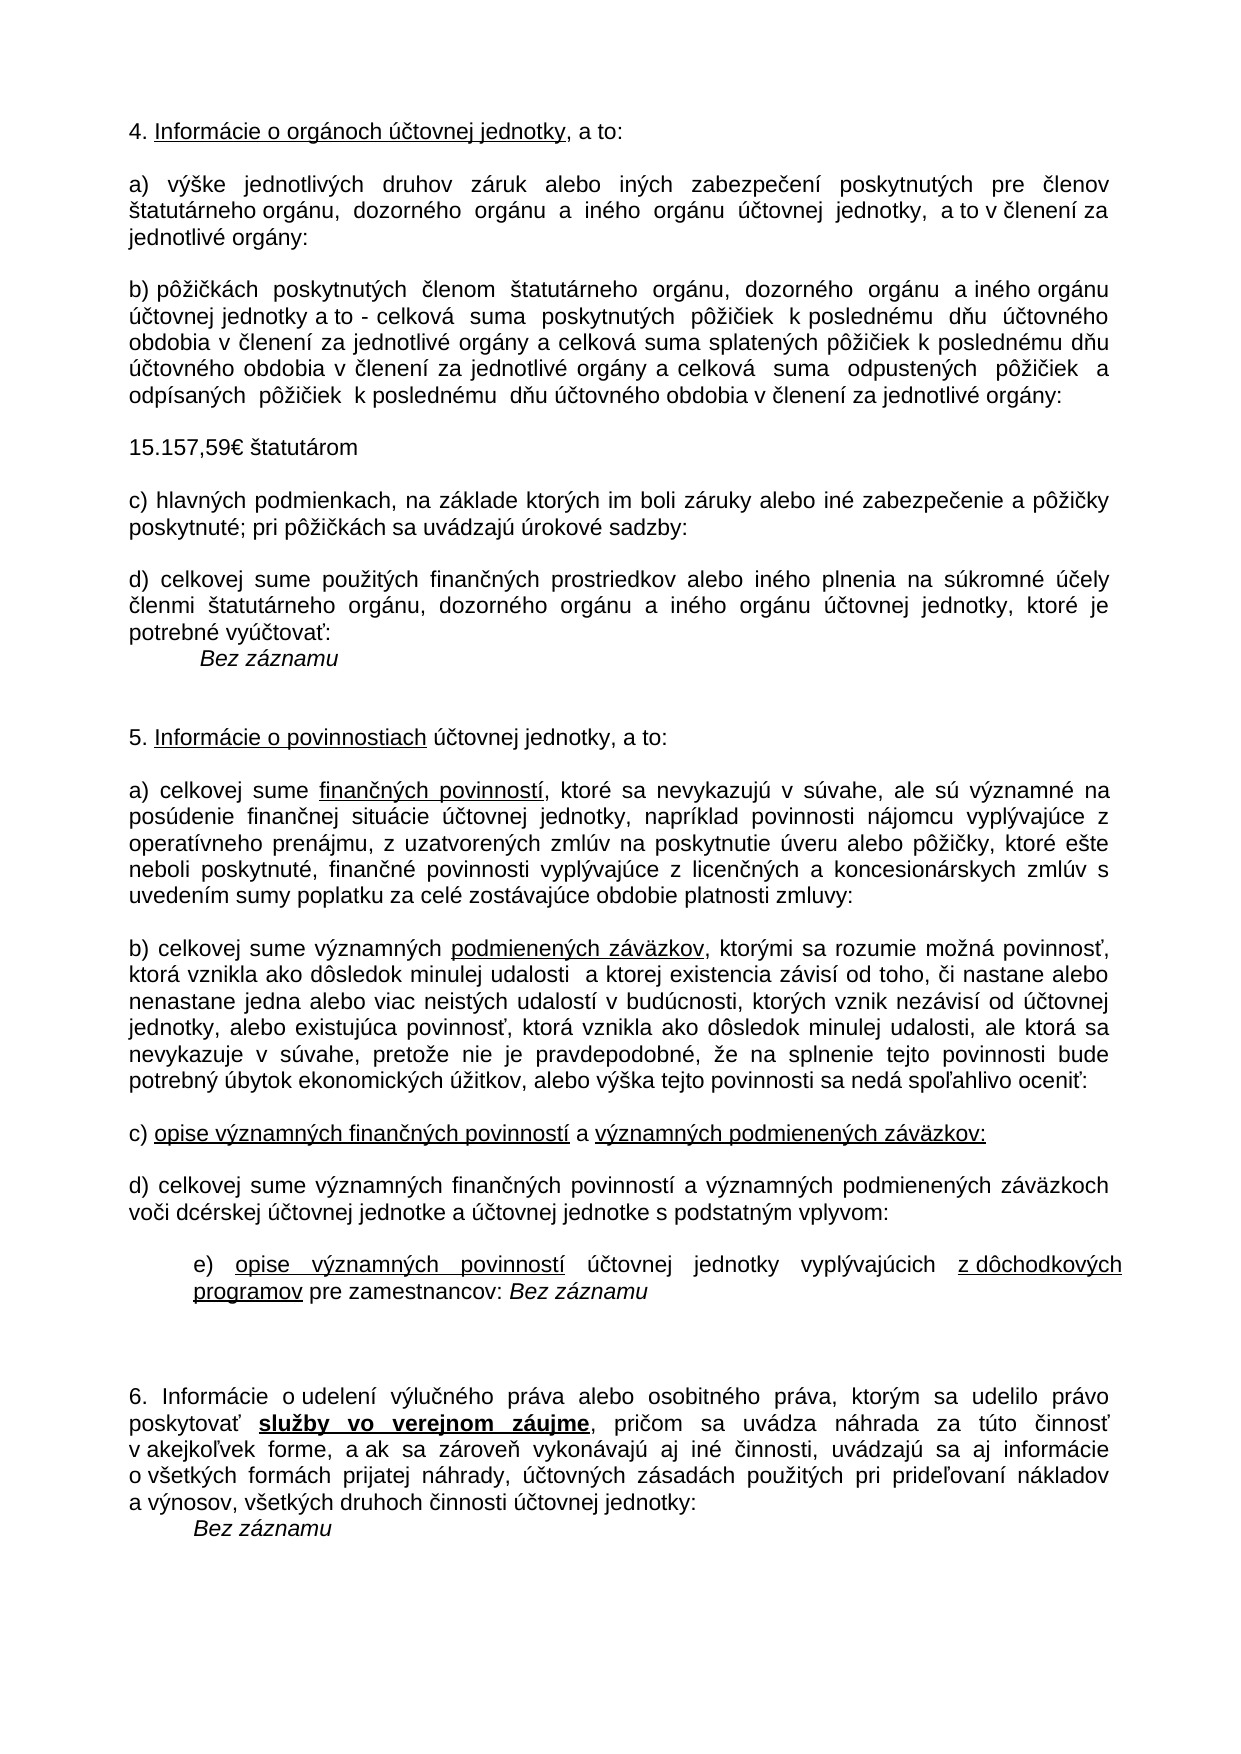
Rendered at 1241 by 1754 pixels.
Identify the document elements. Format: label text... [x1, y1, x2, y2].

text 5. Informácie o povinnostiach účtovnej jednotky, a to: [129, 724, 1110, 751]
text b) pôžičkách poskytnutých členom štatutárneho orgánu, dozorného orgánu a iného orgánu účtovnej jednotky a to - celková suma poskytnutých pôžičiek k poslednému dňu účtovného obdobia v členení za jednotlivé orgány a celková suma splatených pôžičiek k poslednému dňu účtovného obdobia v členení za jednotlivé orgány a celková suma odpustených pôžičiek a odpísaných pôžičiek k poslednému dňu účtovného obdobia v členení za jednotlivé orgány: [129, 276, 1110, 408]
text c) opise významných finančných povinností a významných podmienených záväzkov: [129, 1119, 1110, 1146]
text d) celkovej sume významných finančných povinností a významných podmienených záväzkoch voči dcérskej účtovnej jednotke a účtovnej jednotke s podstatným vplyvom: [129, 1172, 1110, 1225]
text a) výške jednotlivých druhov záruk alebo iných zabezpečení poskytnutých pre členov štatutárneho orgánu, dozorného orgánu a iného orgánu účtovnej jednotky, a to v členení za jednotlivé orgány: [129, 171, 1110, 250]
text e) opise významných povinností účtovnej jednotky vyplývajúcich z dôchodkových programov pre zamestnancov: Bez záznamu [193, 1251, 1122, 1304]
text 15.157,59€ štatutárom [129, 434, 1110, 461]
text a) celkovej sume finančných povinností, ktoré sa nevykazujú v súvahe, ale sú významné na posúdenie finančnej situácie účtovnej jednotky, napríklad povinnosti nájomcu vyplývajúce z operatívneho prenájmu, z uzatvorených zmlúv na poskytnutie úveru alebo pôžičky, ktoré ešte neboli poskytnuté, finančné povinnosti vyplývajúce z licenčných a koncesionárskych zmlúv s uvedením sumy poplatku za celé zostávajúce obdobie platnosti zmluvy: [129, 777, 1110, 909]
text Bez záznamu [193, 1515, 1122, 1541]
text b) celkovej sume významných podmienených záväzkov, ktorými sa rozumie možná povinnosť, ktorá vznikla ako dôsledok minulej udalosti a ktorej existencia závisí od toho, či nastane alebo nenastane jedna alebo viac neistých udalostí v budúcnosti, ktorých vznik nezávisí od účtovnej jednotky, alebo existujúca povinnosť, ktorá vznikla ako dôsledok minulej udalosti, ale ktorá sa nevykazuje v súvahe, pretože nie je pravdepodobné, že na splnenie tejto povinnosti bude potrebný úbytok ekonomických úžitkov, alebo výška tejto povinnosti sa nedá spoľahlivo oceniť: [129, 935, 1110, 1093]
text 6. Informácie o udelení výlučného práva alebo osobitného práva, ktorým sa udelilo právo poskytovať služby vo verejnom záujme, pričom sa uvádza náhrada za túto činnosť v akejkoľvek forme, a ak sa zároveň vykonávajú aj iné činnosti, uvádzajú sa aj informácie o všetkých formách prijatej náhrady, účtovných zásadách použitých pri prideľovaní nákladov a výnosov, všetkých druhoch činnosti účtovnej jednotky: [129, 1383, 1110, 1515]
text c) hlavných podmienkach, na základe ktorých im boli záruky alebo iné zabezpečenie a pôžičky poskytnuté; pri pôžičkách sa uvádzajú úrokové sadzby: [129, 487, 1110, 540]
text Bez záznamu [193, 645, 1122, 672]
text 4. Informácie o orgánoch účtovnej jednotky, a to: [129, 118, 1110, 144]
text d) celkovej sume použitých finančných prostriedkov alebo iného plnenia na súkromné účely členmi štatutárneho orgánu, dozorného orgánu a iného orgánu účtovnej jednotky, ktoré je potrebné vyúčtovať: [129, 566, 1110, 645]
